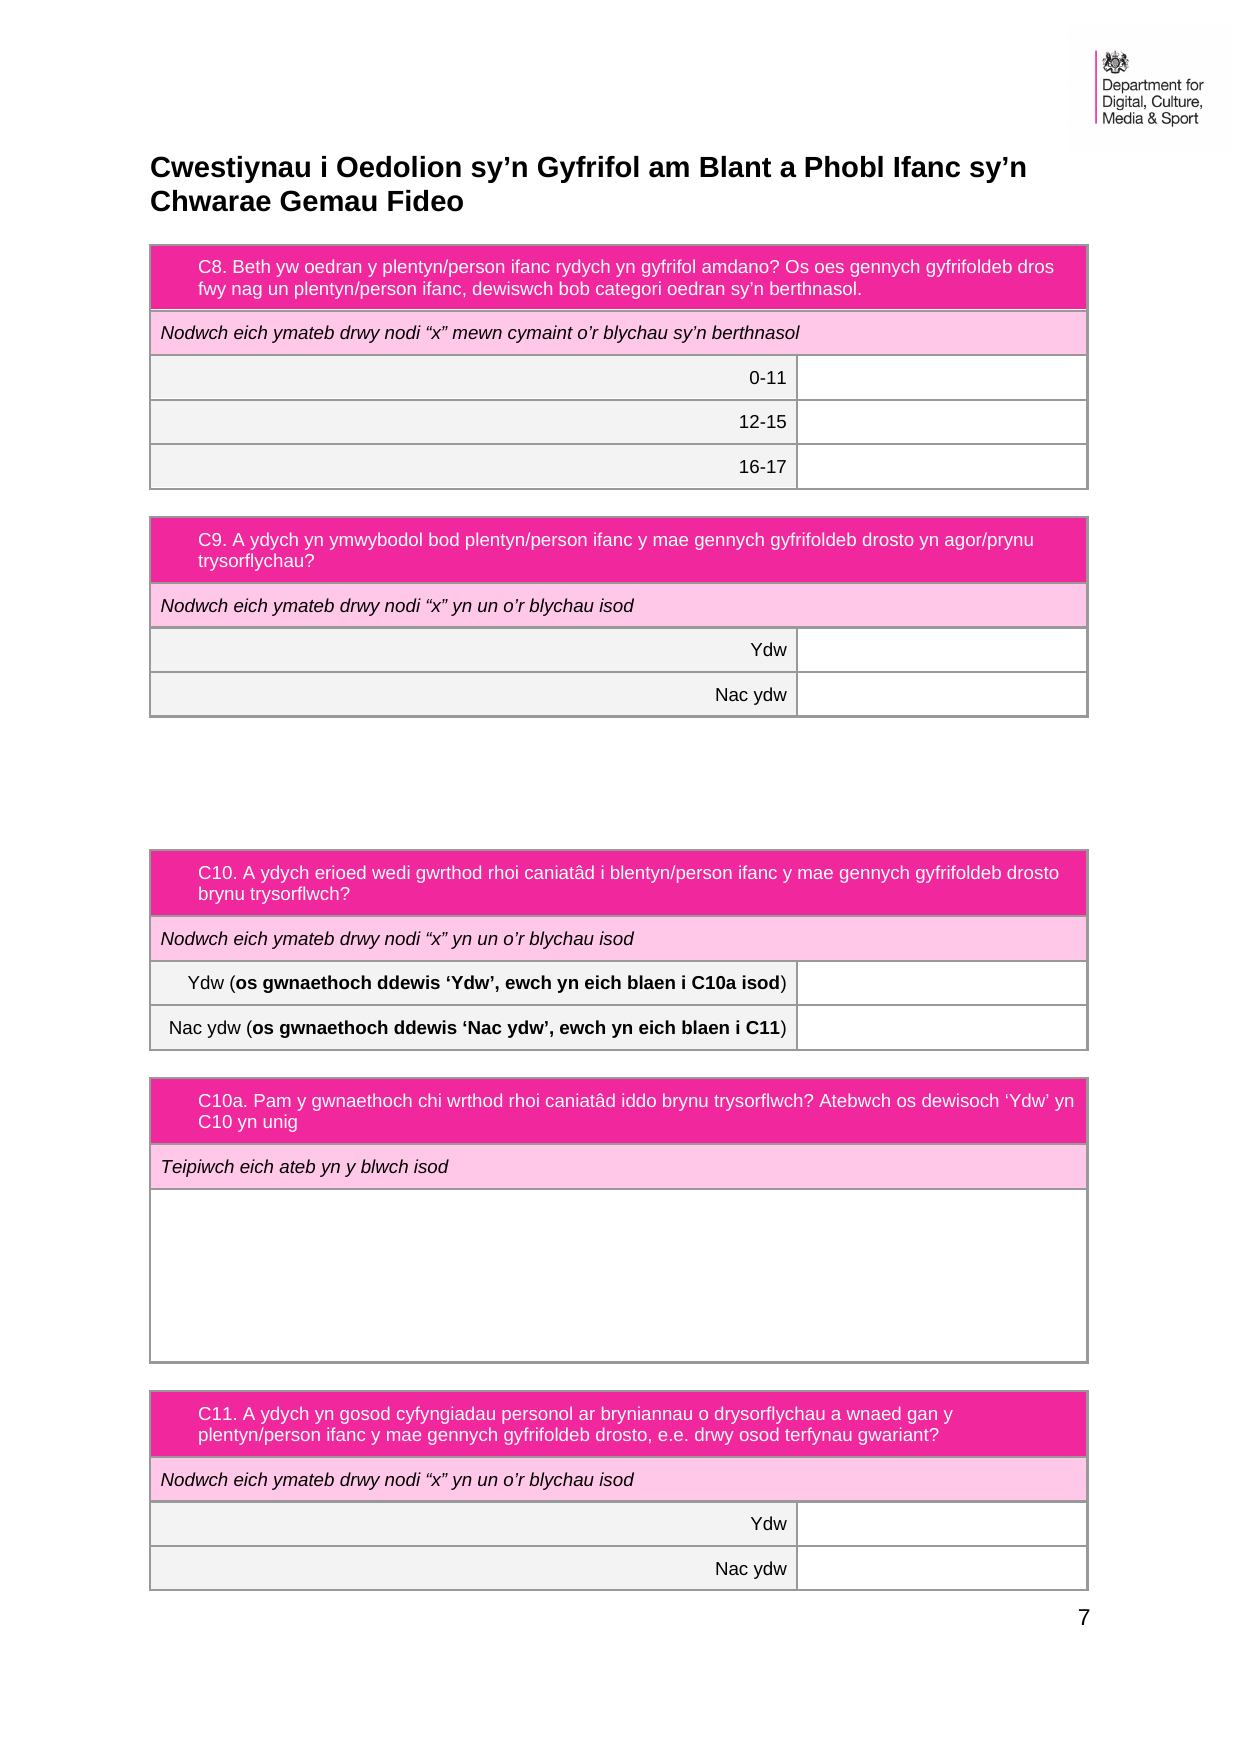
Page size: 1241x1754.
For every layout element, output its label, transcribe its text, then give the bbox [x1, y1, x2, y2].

table_cell Nodwch eich ymateb drwy nodi “x” mewn cymaint o’r blychau sy’n berthnasol [151, 312, 1086, 354]
table_cell Ydw [151, 1503, 796, 1545]
table_cell [798, 629, 1086, 671]
table_cell [798, 401, 1086, 443]
table_cell [798, 356, 1086, 398]
table_header C10a. Pam y gwnaethoch chi wrthod rhoi caniatâd iddo brynu trysorflwch? Atebwch os dewisoch ‘Ydw’ yn C10 yn unig [151, 1079, 1086, 1143]
table_cell Teipiwch eich ateb yn y blwch isod [151, 1145, 1086, 1188]
table_cell Ydw [151, 629, 796, 671]
table_cell Nac ydw [151, 1547, 796, 1589]
table_cell Nac ydw (os gwnaethoch ddewis ‘Nac ydw’, ewch yn eich blaen i C11) [151, 1006, 796, 1049]
table_cell [798, 962, 1086, 1004]
table_cell [798, 1547, 1086, 1589]
table_cell Nodwch eich ymateb drwy nodi “x” yn un o’r blychau isod [151, 584, 1086, 626]
table_header C9. A ydych yn ymwybodol bod plentyn/person ifanc y mae gennych gyfrifoldeb drosto yn agor/prynu trysorflychau? [151, 518, 1086, 582]
table_header C10. A ydych erioed wedi gwrthod rhoi caniatâd i blentyn/person ifanc y mae gennych gyfrifoldeb drosto brynu trysorflwch? [151, 851, 1086, 915]
text Cwestiynau i Oedolion sy’n Gyfrifol am Blant a Phobl Ifanc sy’n Chwarae Gemau Fideo [150, 150, 1090, 217]
table_cell [798, 1503, 1086, 1545]
table_cell [798, 445, 1086, 487]
table_header C8. Beth yw oedran y plentyn/person ifanc rydych yn gyfrifol amdano? Os oes gennych gyfrifoldeb dros fwy nag un plentyn/person ifanc, dewiswch bob categori oedran sy’n berthnasol. [151, 246, 1086, 309]
table_cell 12-15 [151, 401, 796, 443]
table_cell Ydw (os gwnaethoch ddewis ‘Ydw’, ewch yn eich blaen i C10a isod) [151, 962, 796, 1004]
table_cell Nodwch eich ymateb drwy nodi “x” yn un o’r blychau isod [151, 1458, 1086, 1500]
table_cell [798, 1006, 1086, 1049]
table_cell [798, 673, 1086, 715]
table_cell 16-17 [151, 445, 796, 487]
table_cell Nac ydw [151, 673, 796, 715]
table_header C11. A ydych yn gosod cyfyngiadau personol ar bryniannau o drysorflychau a wnaed gan y plentyn/person ifanc y mae gennych gyfrifoldeb drosto, e.e. drwy osod terfynau gwariant? [151, 1392, 1086, 1456]
table_cell [151, 1190, 1086, 1361]
table_cell 0-11 [151, 356, 796, 398]
table_cell Nodwch eich ymateb drwy nodi “x” yn un o’r blychau isod [151, 917, 1086, 960]
